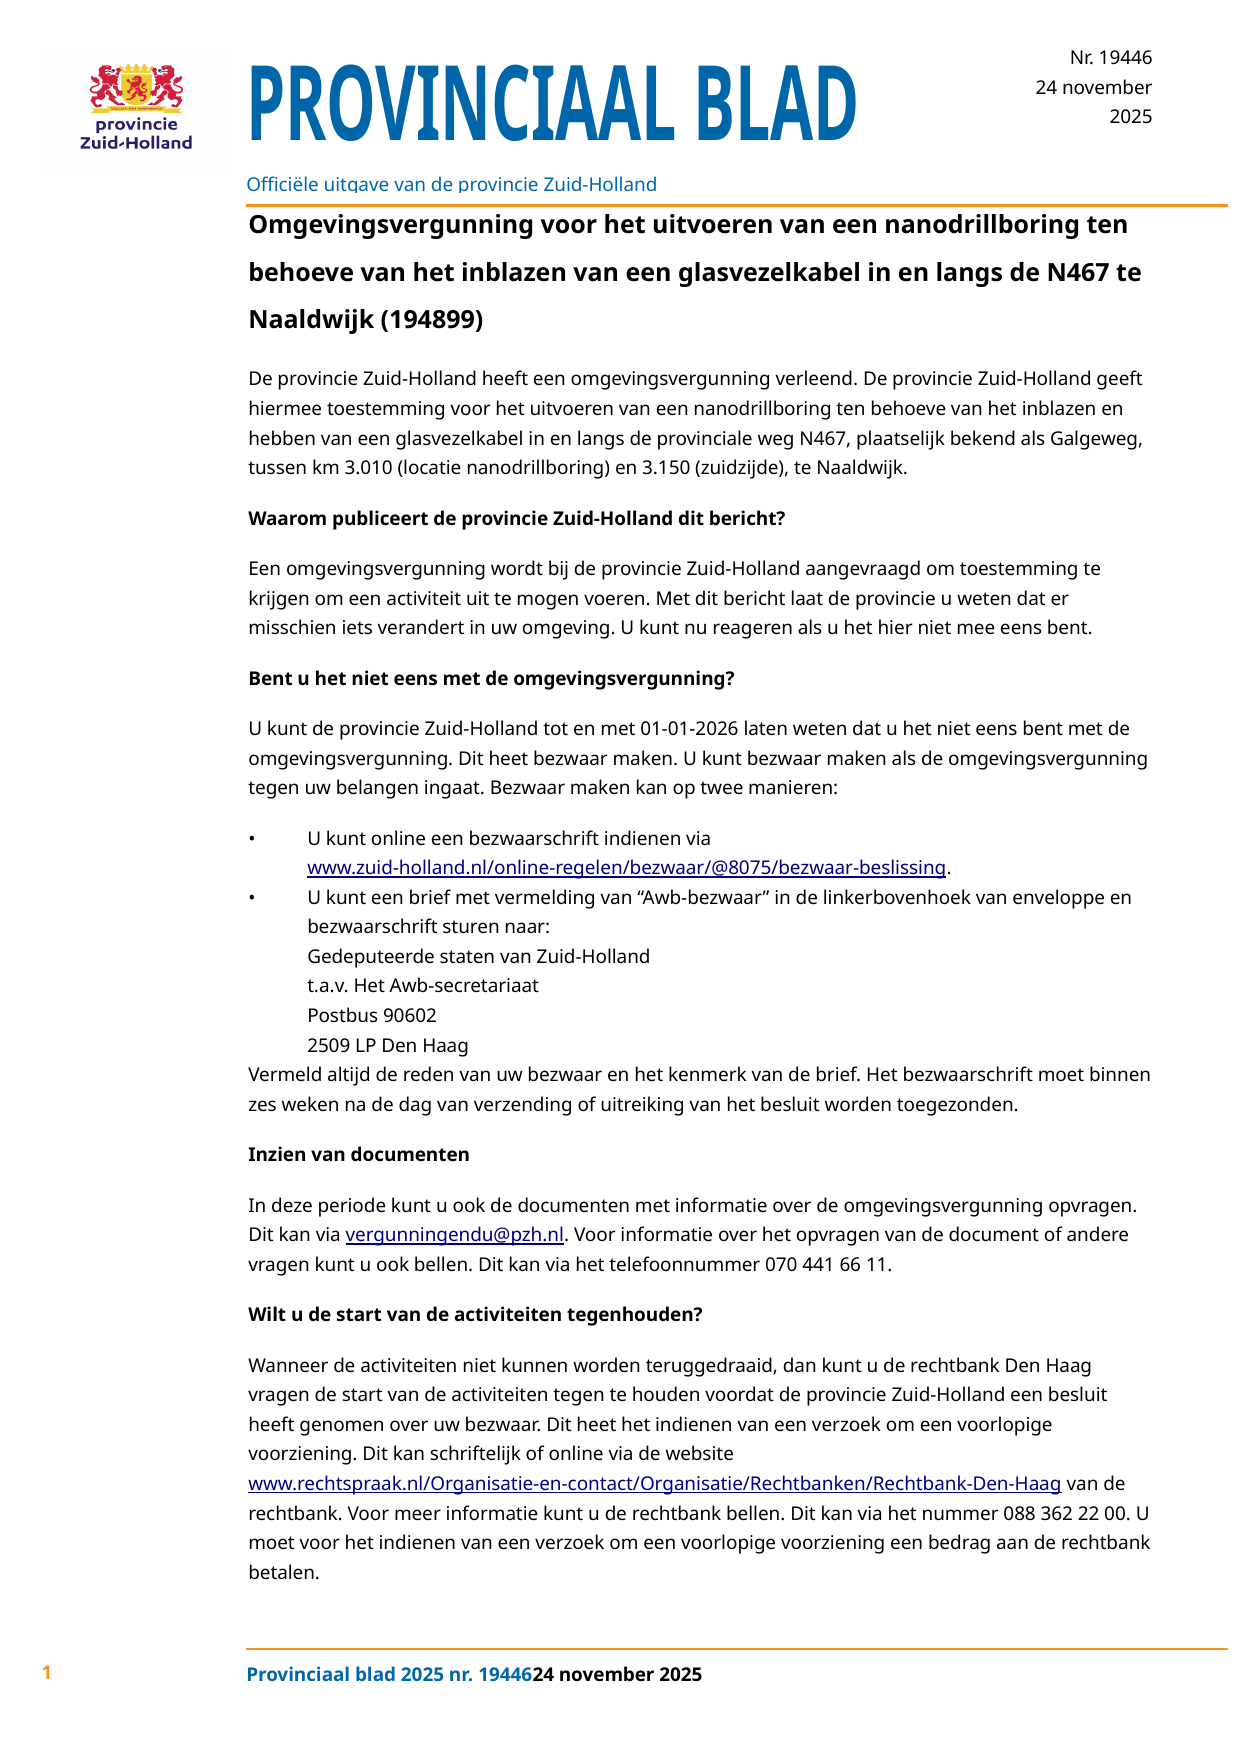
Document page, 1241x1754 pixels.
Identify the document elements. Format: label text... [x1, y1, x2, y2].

text In deze periode kunt u ook de documenten met informatie over de omgevingsvergunning opvragen. Dit kan via vergunningendu@pzh.nl. Voor informatie over het opvragen van de document of andere vragen kunt u ook bellen. Dit kan via het telefoonnummer 070 441 66 11. [248, 1192, 1152, 1277]
text Inzien van documenten [248, 1141, 1152, 1167]
picture [41, 47, 231, 172]
text Wanneer de activiteiten niet kunnen worden teruggedraaid, dan kunt u de rechtbank Den Haag vragen de start van de activiteiten tegen te houden voordat de provincie Zuid-Holland een besluit heeft genomen over uw bezwaar. Dit heet het indienen van een verzoek om een voorlopige voorziening. Dit kan schriftelijk of online via de website www.rechtspraak.nl/Organisatie-en-contact/Organisatie/Rechtbanken/Rechtbank-Den-Haag van de rechtbank. Voor meer informatie kunt u de rechtbank bellen. Dit kan via het nummer 088 362 22 00. U moet voor het indienen van een verzoek om een voorlopige voorziening een bedrag aan de rechtbank betalen. [248, 1352, 1152, 1584]
text De provincie Zuid-Holland heeft een omgevingsvergunning verleend. De provincie Zuid-Holland geeft hiermee toestemming voor het uitvoeren van een nanodrillboring ten behoeve van het inblazen en hebben van een glasvezelkabel in en langs de provinciale weg N467, plaatselijk bekend als Galgeweg, tussen km 3.010 (locatie nanodrillboring) en 3.150 (zuidzijde), te Naaldwijk. [248, 366, 1152, 480]
list Gedeputeerde staten van Zuid-Holland [248, 943, 1152, 969]
text Een omgevingsvergunning wordt bij de provincie Zuid-Holland aangevraagd om toestemming te krijgen om een activiteit uit te mogen voeren. Met dit bericht laat de provincie u weten dat er misschien iets verandert in uw omgeving. U kunt nu reageren als u het hier niet mee eens bent. [248, 555, 1152, 640]
text Wilt u de start van de activiteiten tegenhouden? [248, 1301, 1152, 1327]
list t.a.v. Het Awb-secretariaat [248, 973, 1152, 998]
list Postbus 90602 [248, 1002, 1152, 1028]
text Vermeld altijd de reden van uw bezwaar en het kenmerk van de brief. Het bezwaarschrift moet binnen zes weken na de dag van verzending of uitreiking van het besluit worden toegezonden. [248, 1061, 1152, 1117]
list U kunt online een bezwaarschrift indienen via www.zuid-holland.nl/online-regelen/bezwaar/@8075/bezwaar-beslissing. [248, 825, 1152, 880]
text Omgevingsvergunning voor het uitvoeren van een nanodrillboring ten behoeve van het inblazen van een glasvezelkabel in en langs de N467 te Naaldwijk (194899) [248, 207, 1152, 336]
list U kunt een brief met vermelding van “Awb-bezwaar” in de linkerbovenhoek van enveloppe en bezwaarschrift sturen naar: [248, 884, 1152, 939]
text U kunt de provincie Zuid-Holland tot en met 01-01-2026 laten weten dat u het niet eens bent met de omgevingsvergunning. Dit heet bezwaar maken. U kunt bezwaar maken als de omgevingsvergunning tegen uw belangen ingaat. Bezwaar maken kan op twee manieren: [248, 715, 1152, 800]
list 2509 LP Den Haag [248, 1032, 1152, 1057]
text Bent u het niet eens met de omgevingsvergunning? [248, 665, 1152, 690]
text Waarom publiceert de provincie Zuid-Holland dit bericht? [248, 505, 1152, 530]
